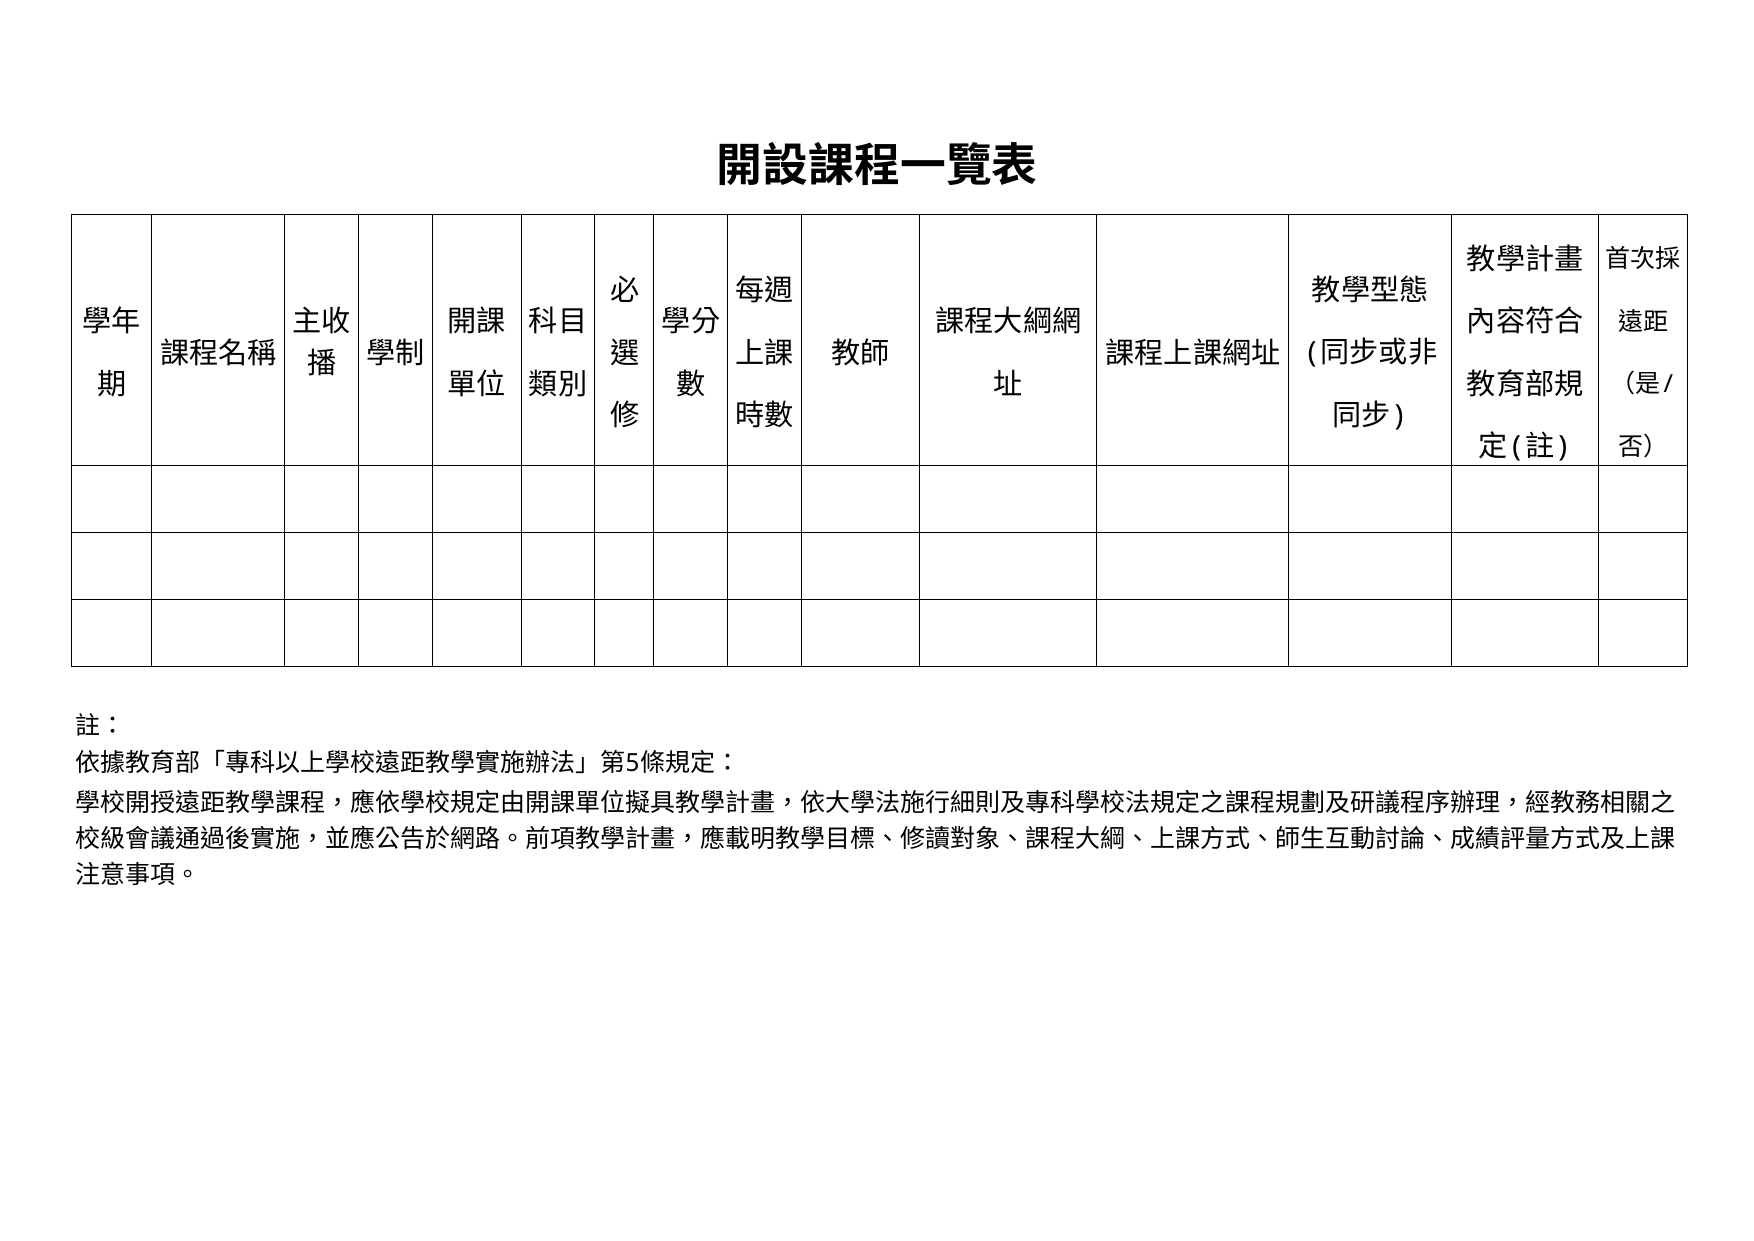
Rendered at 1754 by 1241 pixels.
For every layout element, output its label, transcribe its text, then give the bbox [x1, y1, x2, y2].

table_cell [802, 533, 919, 599]
table_cell [1452, 600, 1598, 666]
table_cell [1599, 466, 1687, 532]
table_header 開課單位 [433, 215, 521, 465]
table_cell [152, 533, 284, 599]
table_cell [595, 466, 653, 532]
table_header 教學計畫內容符合教育部規定(註) [1452, 215, 1598, 465]
table_header 主收播 [285, 215, 358, 465]
table_cell [359, 600, 432, 666]
table_header 科目類別 [522, 215, 594, 465]
table_cell [522, 600, 594, 666]
table_cell [920, 466, 1096, 532]
table_cell [1097, 466, 1288, 532]
table_cell [728, 600, 801, 666]
table_cell [359, 533, 432, 599]
table_cell [522, 466, 594, 532]
table_header 課程上課網址 [1097, 215, 1288, 465]
table_cell [595, 533, 653, 599]
table_cell [359, 466, 432, 532]
table_cell [1599, 600, 1687, 666]
table_cell [285, 466, 358, 532]
table_cell [595, 600, 653, 666]
table_cell [1289, 533, 1451, 599]
table_cell [285, 600, 358, 666]
table_cell [920, 533, 1096, 599]
table_header 課程名稱 [152, 215, 284, 465]
table_header 必選修 [595, 215, 653, 465]
table_header 學制 [359, 215, 432, 465]
table_cell [433, 466, 521, 532]
table_cell [152, 466, 284, 532]
table_cell [728, 533, 801, 599]
table_cell [1097, 600, 1288, 666]
table_cell [1599, 533, 1687, 599]
table_header 學分數 [654, 215, 727, 465]
table_cell [433, 533, 521, 599]
table_cell [433, 600, 521, 666]
table_cell [654, 533, 727, 599]
table_cell [522, 533, 594, 599]
text 註： [75, 701, 1679, 743]
table_cell [1452, 466, 1598, 532]
text 學校開授遠距教學課程，應依學校規定由開課單位擬具教學計畫，依大學法施行細則及專科學校法規定之課程規劃及研議程序辦理，經教務相關之校級會議通過後實施，並應公告於網路。前項教學計畫，應載明教學目標、修讀對象、課程大綱、上課方式、師生互動討論、成績評量方式及上課注意事項。 [75, 782, 1679, 891]
text 開設課程一覽表 [75, 89, 1679, 214]
table_cell [72, 533, 151, 599]
table_header 課程大綱網址 [920, 215, 1096, 465]
table_cell [654, 600, 727, 666]
table_header 教學型態(同步或非同步) [1289, 215, 1451, 465]
table_cell [1289, 600, 1451, 666]
table_cell [72, 466, 151, 532]
table_cell [802, 600, 919, 666]
table_cell [728, 466, 801, 532]
table_cell [72, 600, 151, 666]
table_cell [654, 466, 727, 532]
table_cell [285, 533, 358, 599]
table_cell [1097, 533, 1288, 599]
table_header 教師 [802, 215, 919, 465]
table_cell [920, 600, 1096, 666]
table_header 學年期 [72, 215, 151, 465]
table_header 每週上課時數 [728, 215, 801, 465]
table_cell [152, 600, 284, 666]
table_cell [1289, 466, 1451, 532]
table_header 首次採遠距（是/否） [1599, 215, 1687, 465]
table_cell [802, 466, 919, 532]
text 依據教育部「專科以上學校遠距教學實施辦法」第5條規定： [75, 743, 1679, 779]
table_cell [1452, 533, 1598, 599]
